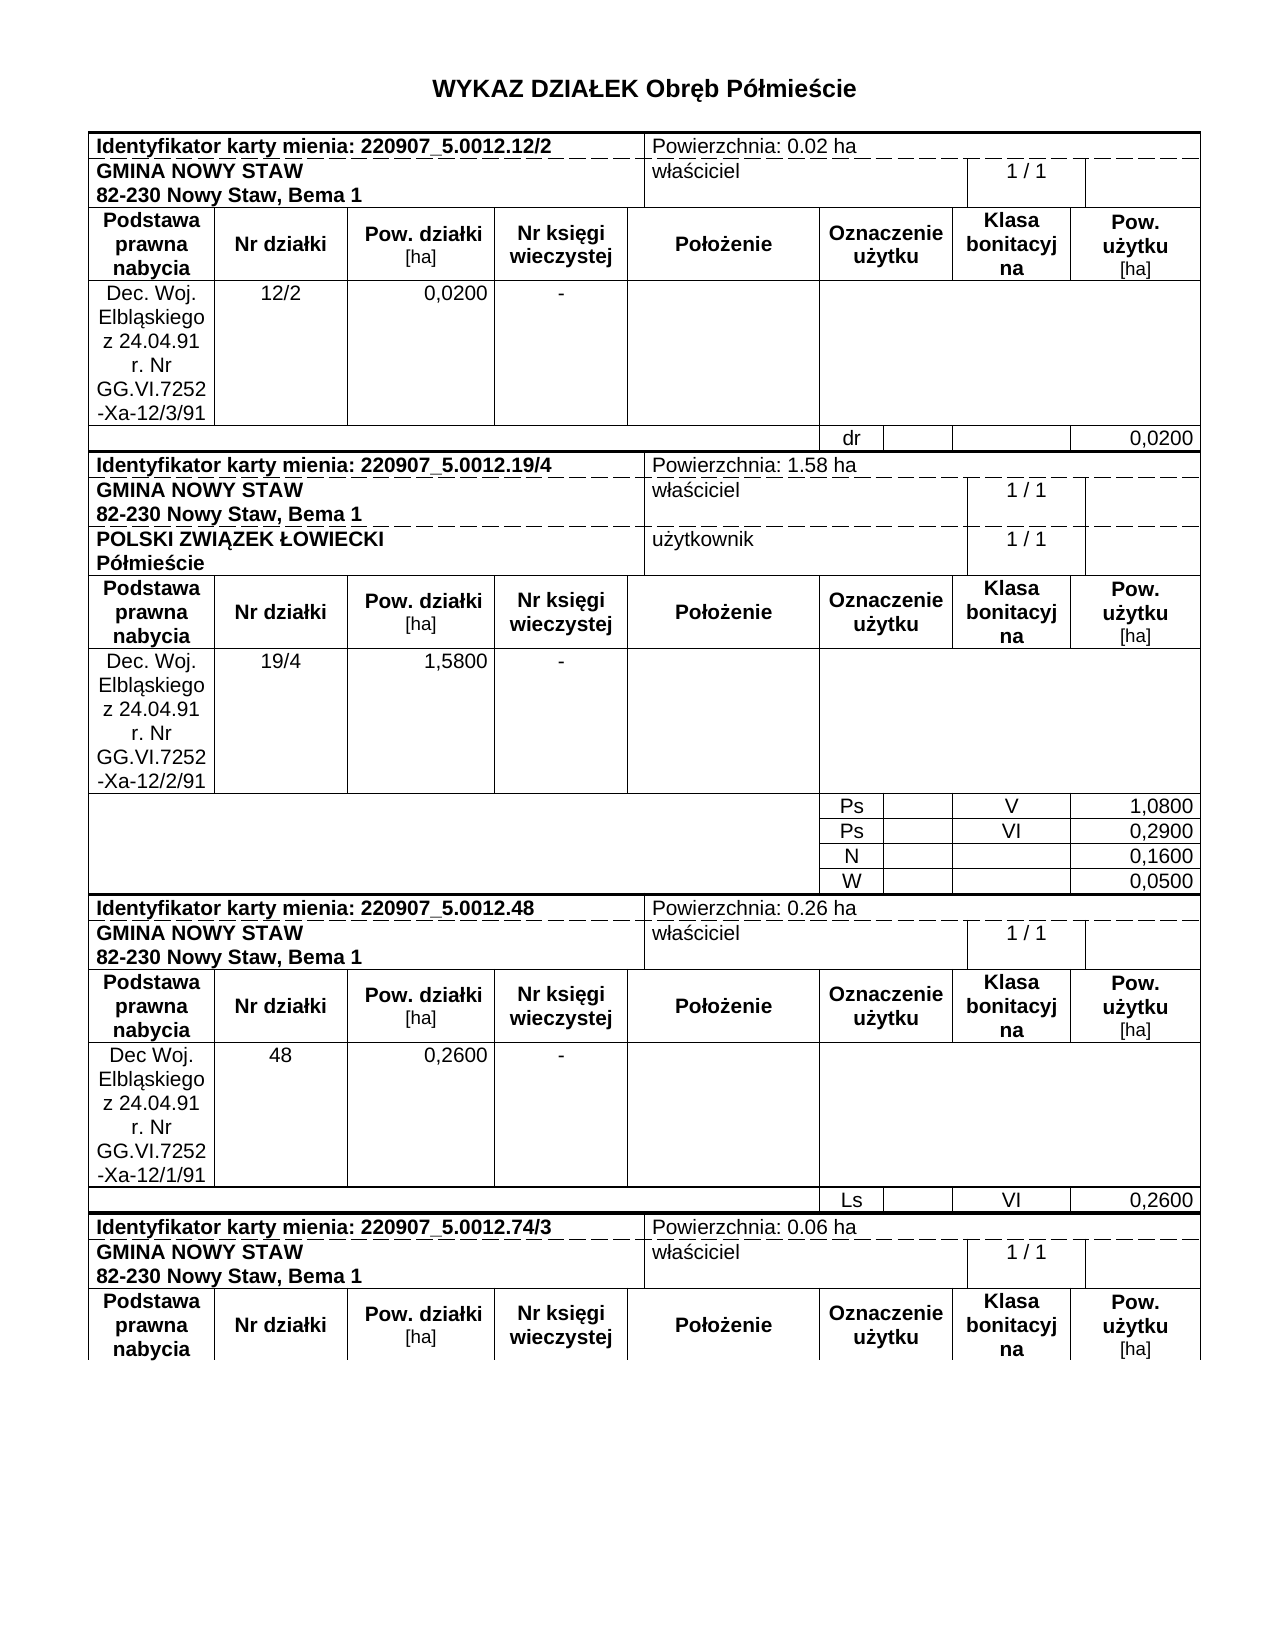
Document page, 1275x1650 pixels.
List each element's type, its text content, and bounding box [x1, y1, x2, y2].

table_cell [820, 1043, 1200, 1186]
table_cell 0,0500 [1071, 869, 1200, 893]
table_cell Nr księgi wieczystej [495, 208, 627, 280]
table_cell Pow. działki [ha] [348, 576, 494, 648]
table_cell Nr działki [215, 970, 347, 1042]
table_cell N [820, 844, 883, 868]
table_cell [884, 1188, 952, 1211]
table_cell Powierzchnia: 1.58 ha [645, 453, 1200, 477]
table_cell Oznaczenie użytku [820, 208, 952, 280]
table_cell [820, 281, 1200, 425]
table_cell [953, 844, 1070, 868]
table_cell 0,2900 [1071, 819, 1200, 843]
table_cell - [495, 1043, 627, 1186]
table_cell [89, 794, 819, 818]
table_cell Podstawa prawna nabycia [89, 1289, 214, 1360]
table_cell GMINA NOWY STAW 82-230 Nowy Staw, Bema 1 [89, 920, 644, 969]
table_cell Dec. Woj. Elbląskiego z 24.04.91 r. Nr GG.VI.7252-Xa-12/3/91 [89, 281, 214, 425]
table_cell [953, 869, 1070, 893]
table_cell Położenie [628, 576, 819, 648]
table_cell GMINA NOWY STAW 82-230 Nowy Staw, Bema 1 [89, 1239, 644, 1287]
table_cell Oznaczenie użytku [820, 1289, 952, 1360]
table_cell Podstawa prawna nabycia [89, 970, 214, 1042]
table_cell [89, 1188, 819, 1211]
table_cell 1,5800 [348, 649, 494, 793]
table_cell 1 / 1 [968, 526, 1085, 575]
table_cell [1086, 920, 1200, 969]
table_cell 0,2600 [1071, 1188, 1200, 1211]
table_cell właściciel [645, 158, 967, 207]
table_cell [89, 818, 819, 843]
table_cell - [495, 649, 627, 793]
table_cell [1086, 158, 1200, 207]
table_cell W [820, 869, 883, 893]
table_cell Identyfikator karty mienia: 220907_5.0012.48 [89, 896, 644, 920]
table_header WYKAZ DZIAŁEK Obręb Półmieście [89, 74, 1200, 131]
table_cell 1 / 1 [968, 477, 1085, 526]
table_cell [884, 426, 952, 450]
table_cell Pow. działki [ha] [348, 208, 494, 280]
table_cell 1 / 1 [968, 920, 1085, 969]
table_cell Pow. działki [ha] [348, 970, 494, 1042]
table_cell Klasa bonitacyjna [953, 208, 1070, 280]
table_cell Ls [820, 1188, 883, 1211]
table_cell Pow. użytku [ha] [1071, 576, 1200, 648]
table_cell Powierzchnia: 0.06 ha [645, 1215, 1200, 1238]
table_cell GMINA NOWY STAW 82-230 Nowy Staw, Bema 1 [89, 477, 644, 526]
table_cell GMINA NOWY STAW 82-230 Nowy Staw, Bema 1 [89, 158, 644, 207]
table_cell [884, 844, 952, 868]
table_cell VI [953, 819, 1070, 843]
table_cell V [953, 794, 1070, 818]
table_cell Położenie [628, 208, 819, 280]
table_cell dr [820, 426, 883, 450]
table_cell [884, 819, 952, 843]
table_cell POLSKI ZWIĄZEK ŁOWIECKI Półmieście [89, 526, 644, 575]
table_cell [820, 649, 1200, 793]
table_cell 0,0200 [1071, 426, 1200, 450]
table_cell Podstawa prawna nabycia [89, 208, 214, 280]
table_cell Pow. użytku [ha] [1071, 208, 1200, 280]
table_cell [628, 649, 819, 793]
table_cell 12/2 [215, 281, 347, 425]
table_cell Ps [820, 794, 883, 818]
table_cell Klasa bonitacyjna [953, 576, 1070, 648]
table_cell Nr działki [215, 1289, 347, 1360]
table_cell Oznaczenie użytku [820, 576, 952, 648]
table_cell [89, 426, 819, 450]
table_cell Pow. działki [ha] [348, 1289, 494, 1360]
table_cell Położenie [628, 1289, 819, 1360]
table_cell Identyfikator karty mienia: 220907_5.0012.74/3 [89, 1215, 644, 1238]
table_cell 0,1600 [1071, 844, 1200, 868]
table_cell [628, 281, 819, 425]
table_cell [953, 426, 1070, 450]
table_cell Nr księgi wieczystej [495, 1289, 627, 1360]
table_cell 19/4 [215, 649, 347, 793]
table_cell właściciel [645, 920, 967, 969]
table_cell Podstawa prawna nabycia [89, 576, 214, 648]
table_cell 1 / 1 [968, 158, 1085, 207]
table_cell Pow. użytku [ha] [1071, 1289, 1200, 1360]
table_cell właściciel [645, 477, 967, 526]
table_cell Dec Woj. Elbląskiego z 24.04.91 r. Nr GG.VI.7252-Xa-12/1/91 [89, 1043, 214, 1186]
table_cell [884, 794, 952, 818]
table_cell Oznaczenie użytku [820, 970, 952, 1042]
table_cell 48 [215, 1043, 347, 1186]
table_cell Nr księgi wieczystej [495, 576, 627, 648]
table_cell [884, 869, 952, 893]
table_cell Nr księgi wieczystej [495, 970, 627, 1042]
table_cell Powierzchnia: 0.02 ha [645, 134, 1200, 158]
table_cell Ps [820, 819, 883, 843]
table_cell Położenie [628, 970, 819, 1042]
table_cell Nr działki [215, 208, 347, 280]
table_cell użytkownik [645, 526, 967, 575]
table_cell właściciel [645, 1239, 967, 1287]
table_cell 0,2600 [348, 1043, 494, 1186]
table_cell - [495, 281, 627, 425]
table_cell Nr działki [215, 576, 347, 648]
table_cell 0,0200 [348, 281, 494, 425]
table_cell Pow. użytku [ha] [1071, 970, 1200, 1042]
table_cell Dec. Woj. Elbląskiego z 24.04.91 r. Nr GG.VI.7252-Xa-12/2/91 [89, 649, 214, 793]
table_cell [628, 1043, 819, 1186]
table_cell VI [953, 1188, 1070, 1211]
table_cell [89, 868, 819, 893]
table_cell [1086, 526, 1200, 575]
table_cell Powierzchnia: 0.26 ha [645, 896, 1200, 920]
table_cell [1086, 477, 1200, 526]
table_cell [89, 843, 819, 868]
table_cell 1 / 1 [968, 1239, 1085, 1287]
table_cell Identyfikator karty mienia: 220907_5.0012.19/4 [89, 453, 644, 477]
table_cell 1,0800 [1071, 794, 1200, 818]
table_cell Klasa bonitacyjna [953, 970, 1070, 1042]
table_cell [1086, 1239, 1200, 1287]
table_cell Klasa bonitacyjna [953, 1289, 1070, 1360]
table_cell Identyfikator karty mienia: 220907_5.0012.12/2 [89, 134, 644, 158]
